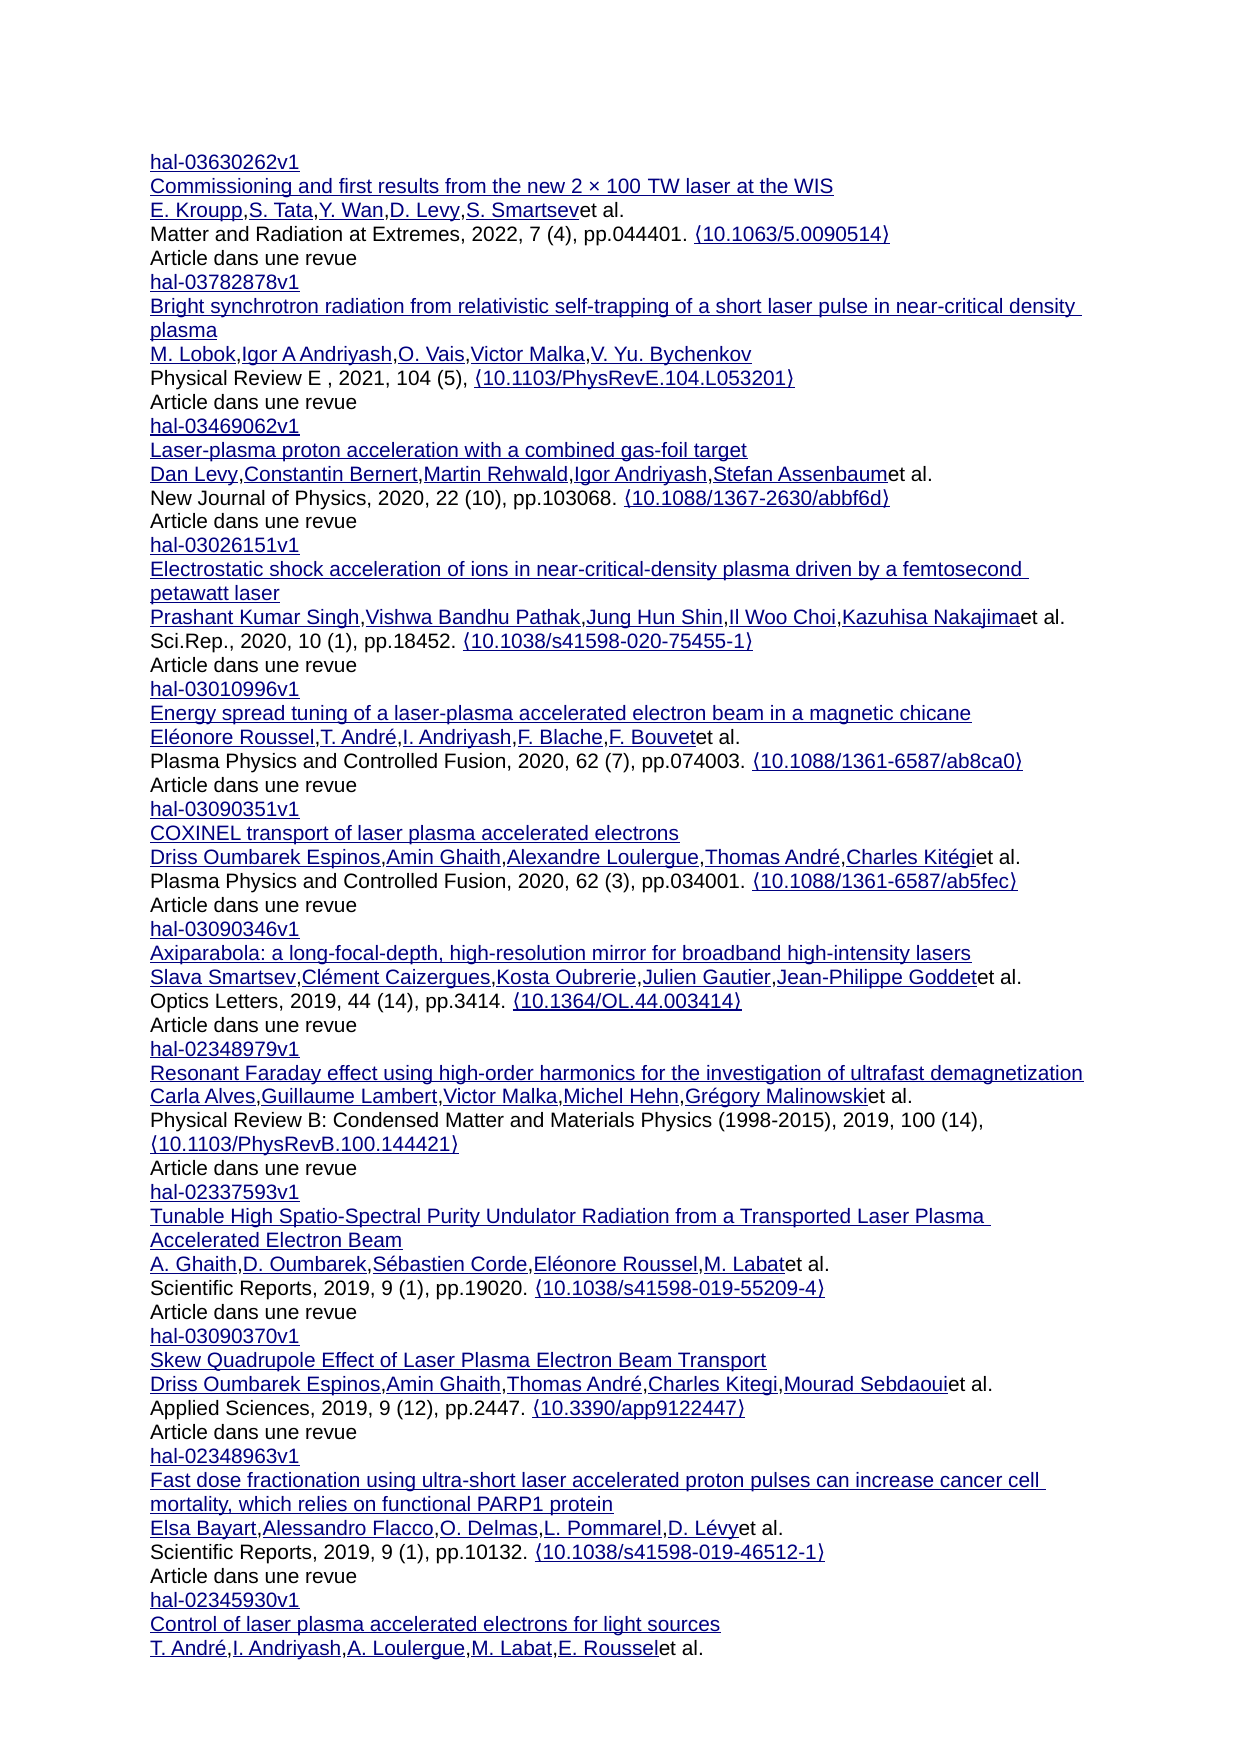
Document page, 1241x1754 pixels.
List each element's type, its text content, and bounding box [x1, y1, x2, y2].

table_cell Axiparabola: a long-focal-depth, high-resolution mirror for broadband high-intensity lasers Slava Smartsev,Clément Caizergues,Kosta Oubrerie,Julien Gautier,Jean-Philippe Goddetet al. Optics Letters, 2019, 44 (14), pp.3414. ⟨10.1364/OL.44.003414⟩ Article dans une revue hal-02348979v1 [150, 941, 1090, 1060]
table_cell hal-03630262v1 [150, 150, 1090, 174]
table_cell COXINEL transport of laser plasma accelerated electrons Driss Oumbarek Espinos,Amin Ghaith,Alexandre Loulergue,Thomas André,Charles Kitégiet al. Plasma Physics and Controlled Fusion, 2020, 62 (3), pp.034001. ⟨10.1088/1361-6587/ab5fec⟩ Article dans une revue hal-03090346v1 [150, 821, 1090, 941]
table_cell Laser-plasma proton acceleration with a combined gas-foil target Dan Levy,Constantin Bernert,Martin Rehwald,Igor Andriyash,Stefan Assenbaumet al. New Journal of Physics, 2020, 22 (10), pp.103068. ⟨10.1088/1367-2630/abbf6d⟩ Article dans une revue hal-03026151v1 [150, 438, 1090, 557]
table_cell Commissioning and first results from the new 2 × 100 TW laser at the WIS E. Kroupp,S. Tata,Y. Wan,D. Levy,S. Smartsevet al. Matter and Radiation at Extremes, 2022, 7 (4), pp.044401. ⟨10.1063/5.0090514⟩ Article dans une revue hal-03782878v1 [150, 174, 1090, 294]
table_cell Energy spread tuning of a laser-plasma accelerated electron beam in a magnetic chicane Eléonore Roussel,T. André,I. Andriyash,F. Blache,F. Bouvetet al. Plasma Physics and Controlled Fusion, 2020, 62 (7), pp.074003. ⟨10.1088/1361-6587/ab8ca0⟩ Article dans une revue hal-03090351v1 [150, 701, 1090, 821]
table_cell Electrostatic shock acceleration of ions in near-critical-density plasma driven by a femtosecond petawatt laser Prashant Kumar Singh,Vishwa Bandhu Pathak,Jung Hun Shin,Il Woo Choi,Kazuhisa Nakajimaet al. Sci.Rep., 2020, 10 (1), pp.18452. ⟨10.1038/s41598-020-75455-1⟩ Article dans une revue hal-03010996v1 [150, 557, 1090, 701]
table_cell Resonant Faraday effect using high-order harmonics for the investigation of ultrafast demagnetization Carla Alves,Guillaume Lambert,Victor Malka,Michel Hehn,Grégory Malinowskiet al. Physical Review B: Condensed Matter and Materials Physics (1998-2015), 2019, 100 (14), ⟨10.1103/PhysRevB.100.144421⟩ Article dans une revue hal-02337593v1 [150, 1060, 1090, 1204]
table_cell Skew Quadrupole Effect of Laser Plasma Electron Beam Transport Driss Oumbarek Espinos,Amin Ghaith,Thomas André,Charles Kitegi,Mourad Sebdaouiet al. Applied Sciences, 2019, 9 (12), pp.2447. ⟨10.3390/app9122447⟩ Article dans une revue hal-02348963v1 [150, 1348, 1090, 1468]
table_cell Control of laser plasma accelerated electrons for light sources T. André,I. Andriyash,A. Loulergue,M. Labat,E. Rousselet al. [150, 1611, 1090, 1659]
table_cell Bright synchrotron radiation from relativistic self-trapping of a short laser pulse in near-critical density plasma M. Lobok,Igor A Andriyash,O. Vais,Victor Malka,V. Yu. Bychenkov Physical Review E , 2021, 104 (5), ⟨10.1103/PhysRevE.104.L053201⟩ Article dans une revue hal-03469062v1 [150, 294, 1090, 437]
table_cell Fast dose fractionation using ultra-short laser accelerated proton pulses can increase cancer cell mortality, which relies on functional PARP1 protein Elsa Bayart,Alessandro Flacco,O. Delmas,L. Pommarel,D. Lévyet al. Scientific Reports, 2019, 9 (1), pp.10132. ⟨10.1038/s41598-019-46512-1⟩ Article dans une revue hal-02345930v1 [150, 1468, 1090, 1611]
table_cell Tunable High Spatio-Spectral Purity Undulator Radiation from a Transported Laser Plasma Accelerated Electron Beam A. Ghaith,D. Oumbarek,Sébastien Corde,Eléonore Roussel,M. Labatet al. Scientific Reports, 2019, 9 (1), pp.19020. ⟨10.1038/s41598-019-55209-4⟩ Article dans une revue hal-03090370v1 [150, 1204, 1090, 1348]
